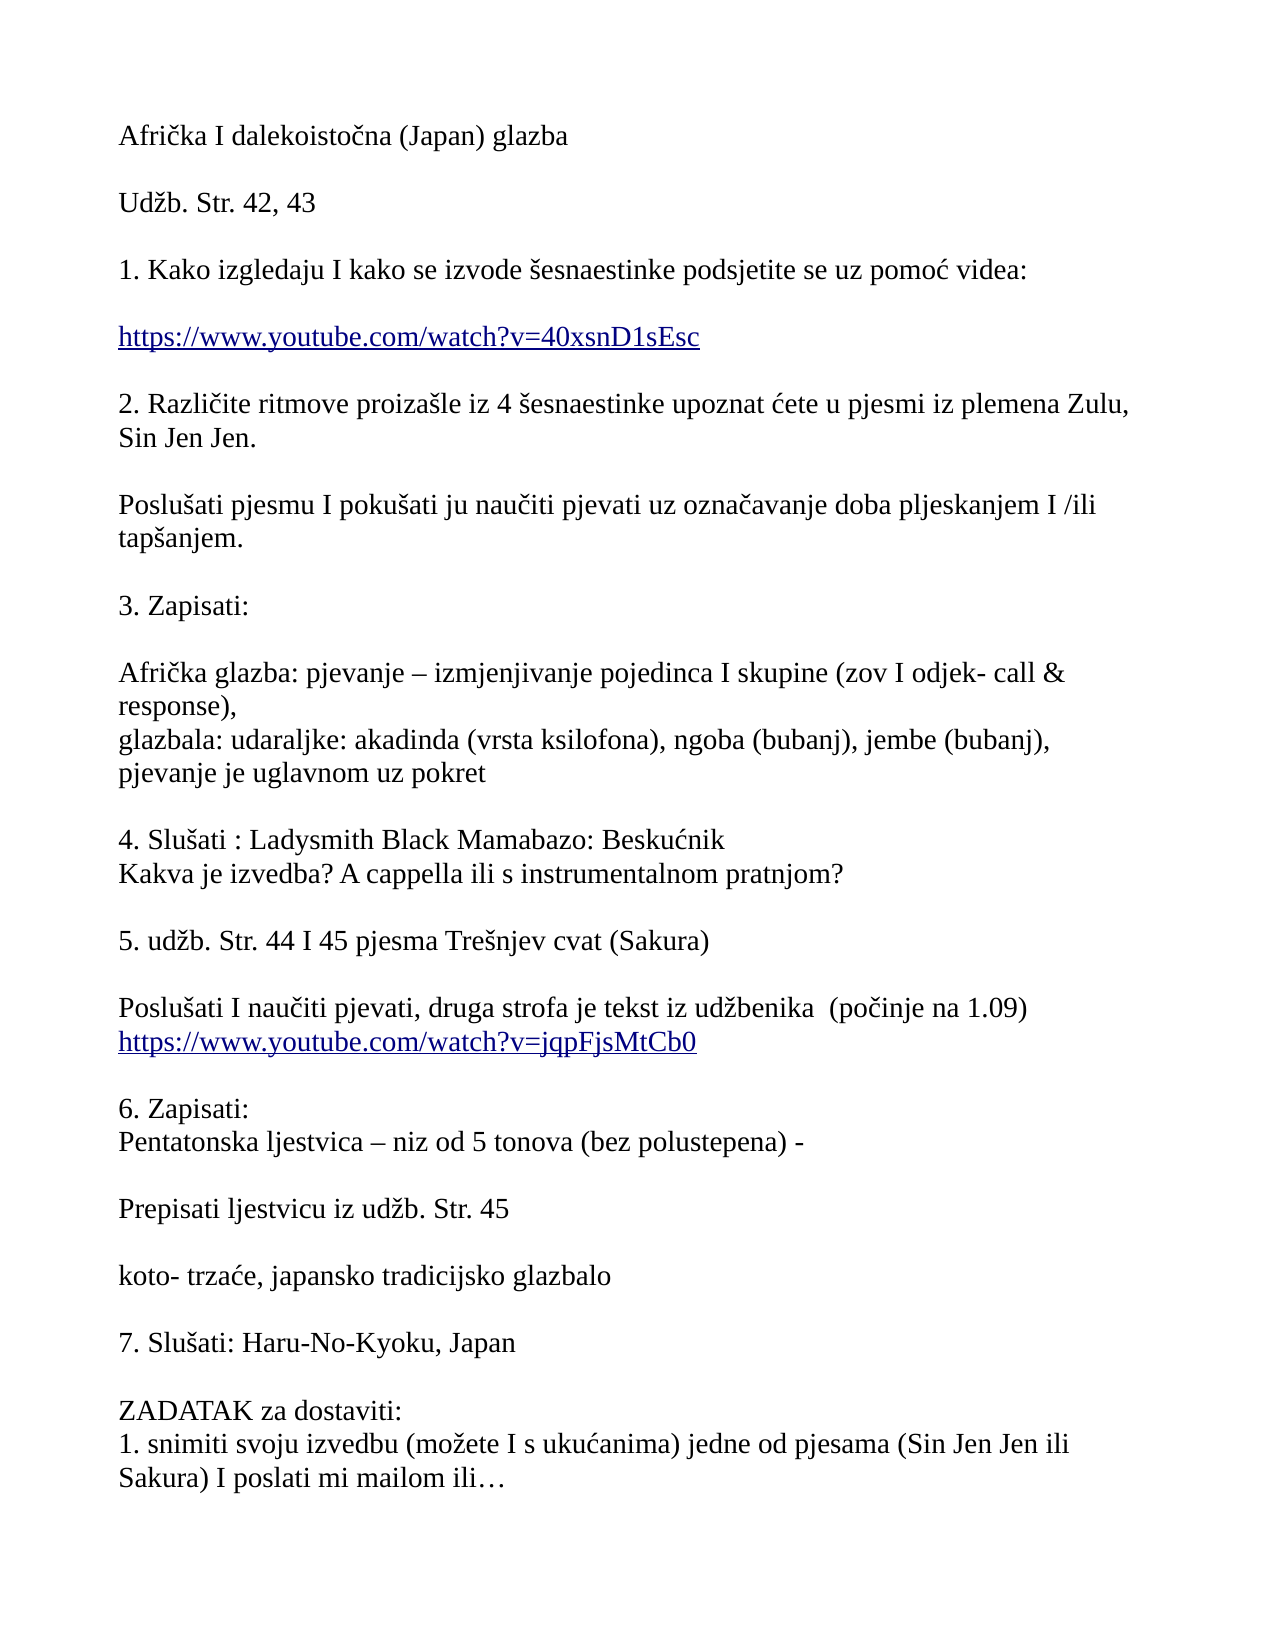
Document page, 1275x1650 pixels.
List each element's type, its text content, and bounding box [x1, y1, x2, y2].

text Kakva je izvedba? A cappella ili s instrumentalnom pratnjom? [118, 856, 1157, 889]
text glazbala: udaraljke: akadinda (vrsta ksilofona), ngoba (bubanj), jembe (bubanj), [118, 722, 1157, 755]
text Poslušati I naučiti pjevati, druga strofa je tekst iz udžbenika (počinje na 1.09) [118, 990, 1157, 1024]
text Afrička I dalekoistočna (Japan) glazba [118, 118, 1157, 152]
text 3. Zapisati: [118, 588, 1157, 621]
text 7. Slušati: Haru-No-Kyoku, Japan [118, 1326, 1157, 1359]
text 2. Različite ritmove proizašle iz 4 šesnaestinke upoznat ćete u pjesmi iz plemena Zulu, Sin Jen Jen. [118, 386, 1157, 453]
text Poslušati pjesmu I pokušati ju naučiti pjevati uz označavanje doba pljeskanjem I /ili tapšanjem. [118, 487, 1157, 554]
text 1. snimiti svoju izvedbu (možete I s ukućanima) jedne od pjesama (Sin Jen Jen ili Sakura) I poslati mi mailom ili… [118, 1426, 1157, 1493]
text Udžb. Str. 42, 43 [118, 185, 1157, 219]
text https://www.youtube.com/watch?v=40xsnD1sEsc [118, 319, 1157, 353]
text https://www.youtube.com/watch?v=jqpFjsMtCb0 [118, 1024, 1157, 1057]
text 5. udžb. Str. 44 I 45 pjesma Trešnjev cvat (Sakura) [118, 923, 1157, 957]
text Pentatonska ljestvica – niz od 5 tonova (bez polustepena) - [118, 1124, 1157, 1158]
text ZADATAK za dostaviti: [118, 1393, 1157, 1426]
text 1. Kako izgledaju I kako se izvode šesnaestinke podsjetite se uz pomoć videa: [118, 252, 1157, 286]
text 6. Zapisati: [118, 1091, 1157, 1124]
text Afrička glazba: pjevanje – izmjenjivanje pojedinca I skupine (zov I odjek- call & response), [118, 655, 1157, 722]
text pjevanje je uglavnom uz pokret [118, 755, 1157, 789]
text Prepisati ljestvicu iz udžb. Str. 45 [118, 1191, 1157, 1225]
text 4. Slušati : Ladysmith Black Mamabazo: Beskućnik [118, 822, 1157, 856]
text koto- trzaće, japansko tradicijsko glazbalo [118, 1258, 1157, 1292]
